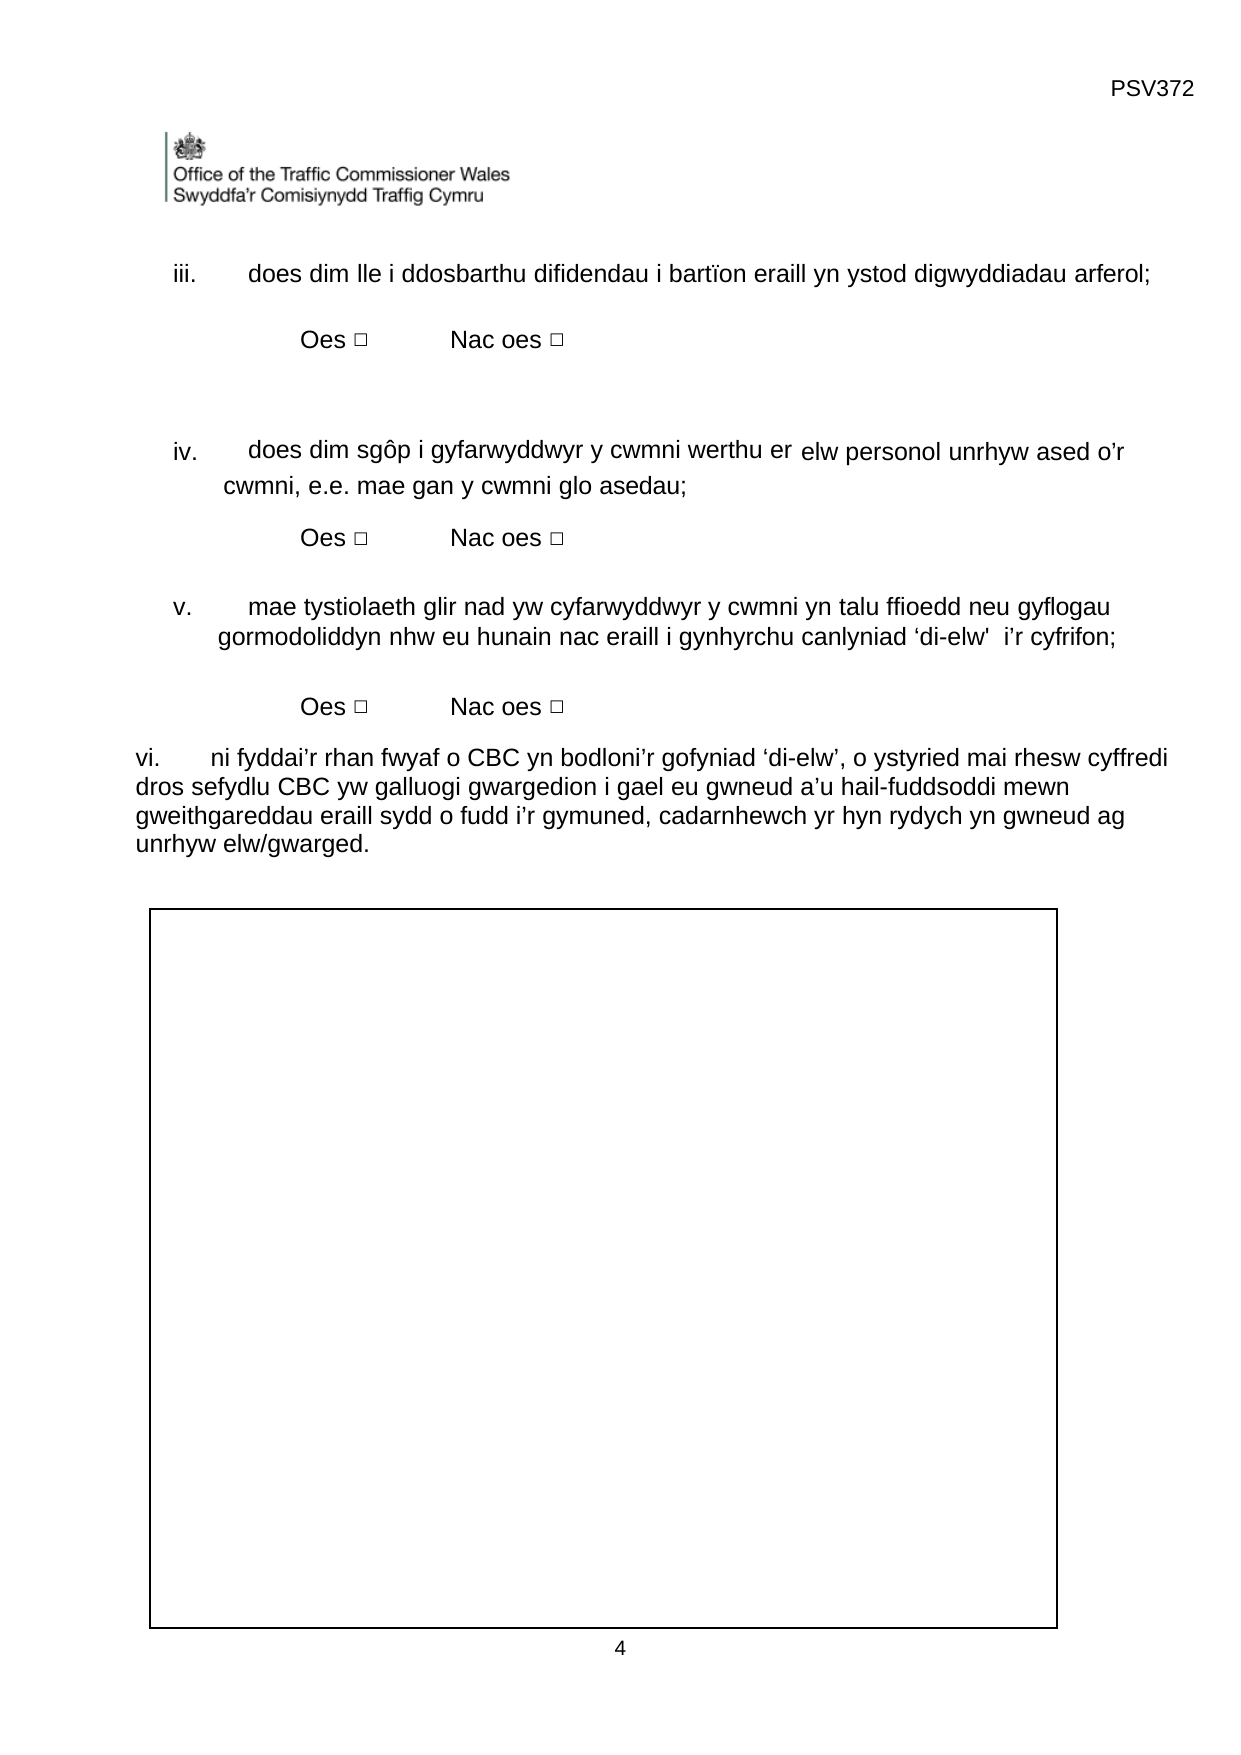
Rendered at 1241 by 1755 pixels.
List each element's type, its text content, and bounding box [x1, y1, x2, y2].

text ☐ [353, 327, 378, 352]
text ☐ [549, 694, 574, 719]
text ☐ [353, 525, 378, 550]
text gormodoliddyn nhw eu hunain nac eraill i gynhyrchu canlyniad ‘di-elw' i’r cyfrifon; [218, 621, 1195, 650]
text cwmni, e.e. mae gan y cwmni glo asedau; [223, 471, 1195, 499]
text ☐ [549, 525, 574, 550]
text Oes Nac oes [300, 325, 1195, 354]
text Oes Nac oes [300, 692, 1195, 721]
list ni fyddai’r rhan fwyaf o CBC yn bodloni’r gofyniad ‘di-elw’, o ystyried mai rhesw cyffredi dros sefydlu CBC yw galluogi gwargedion i gael eu gwneud a’u hail-fuddsoddi mewn gweithgareddau eraill sydd o fudd i’r gymuned, cadarnhewch yr hyn rydych yn gwneud ag unrhyw elw/gwarged. [135, 743, 1183, 858]
list does dim sgôp i gyfarwyddwyr y cwmni werthu er elw personol unrhyw ased o’r [173, 435, 1195, 465]
text ☐ [549, 327, 574, 352]
text Oes Nac oes [300, 523, 1195, 552]
list does dim lle i ddosbarthu difidendau i bartïon eraill yn ystod digwyddiadau arferol; [173, 259, 1195, 288]
list mae tystiolaeth glir nad yw cyfarwyddwyr y cwmni yn talu ffioedd neu gyflogau [173, 591, 1195, 620]
text ☐ [353, 694, 378, 719]
